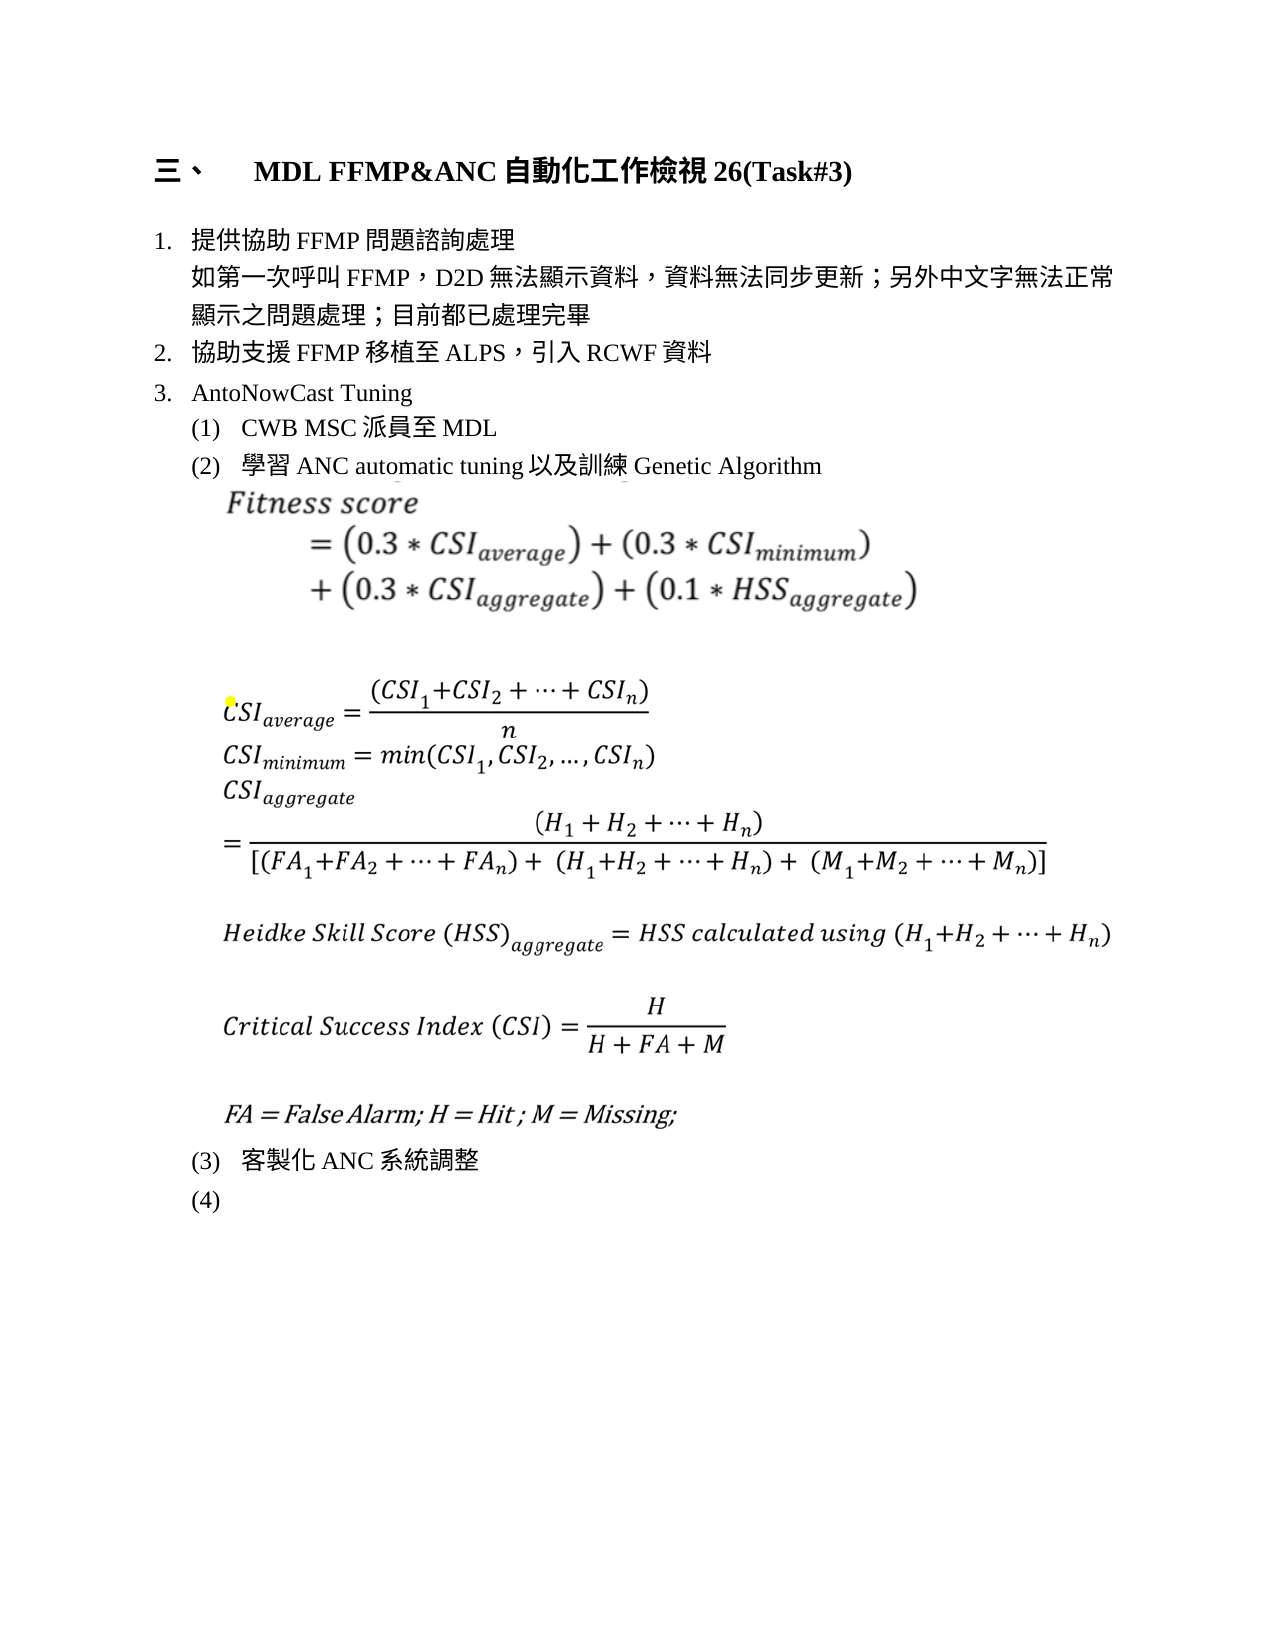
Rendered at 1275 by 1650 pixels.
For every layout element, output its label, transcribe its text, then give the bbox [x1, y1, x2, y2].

list 客製化ANC系統調整 [191, 1139, 1121, 1177]
list AntoNowCast Tuning [153, 369, 1121, 406]
text 如第一次呼叫FFMP，D2D無法顯示資料，資料無法同步更新；另外中文字無法正常顯示之問題處理；目前都已處理完畢 [191, 256, 1121, 331]
list 學習ANC automatic tuning以及訓練Genetic Algorithm [191, 444, 1121, 481]
picture [216, 670, 1117, 1140]
list 提供協助FFMP問題諮詢處理 [153, 219, 1121, 256]
list 協助支援FFMP移植至ALPS，引入RCWF資料 [153, 331, 1121, 369]
list CWB MSC派員至MDL [191, 406, 1121, 444]
picture [216, 481, 928, 633]
subtitle MDL FFMP&ANC自動化工作檢視26(Task#3) [153, 148, 1121, 190]
